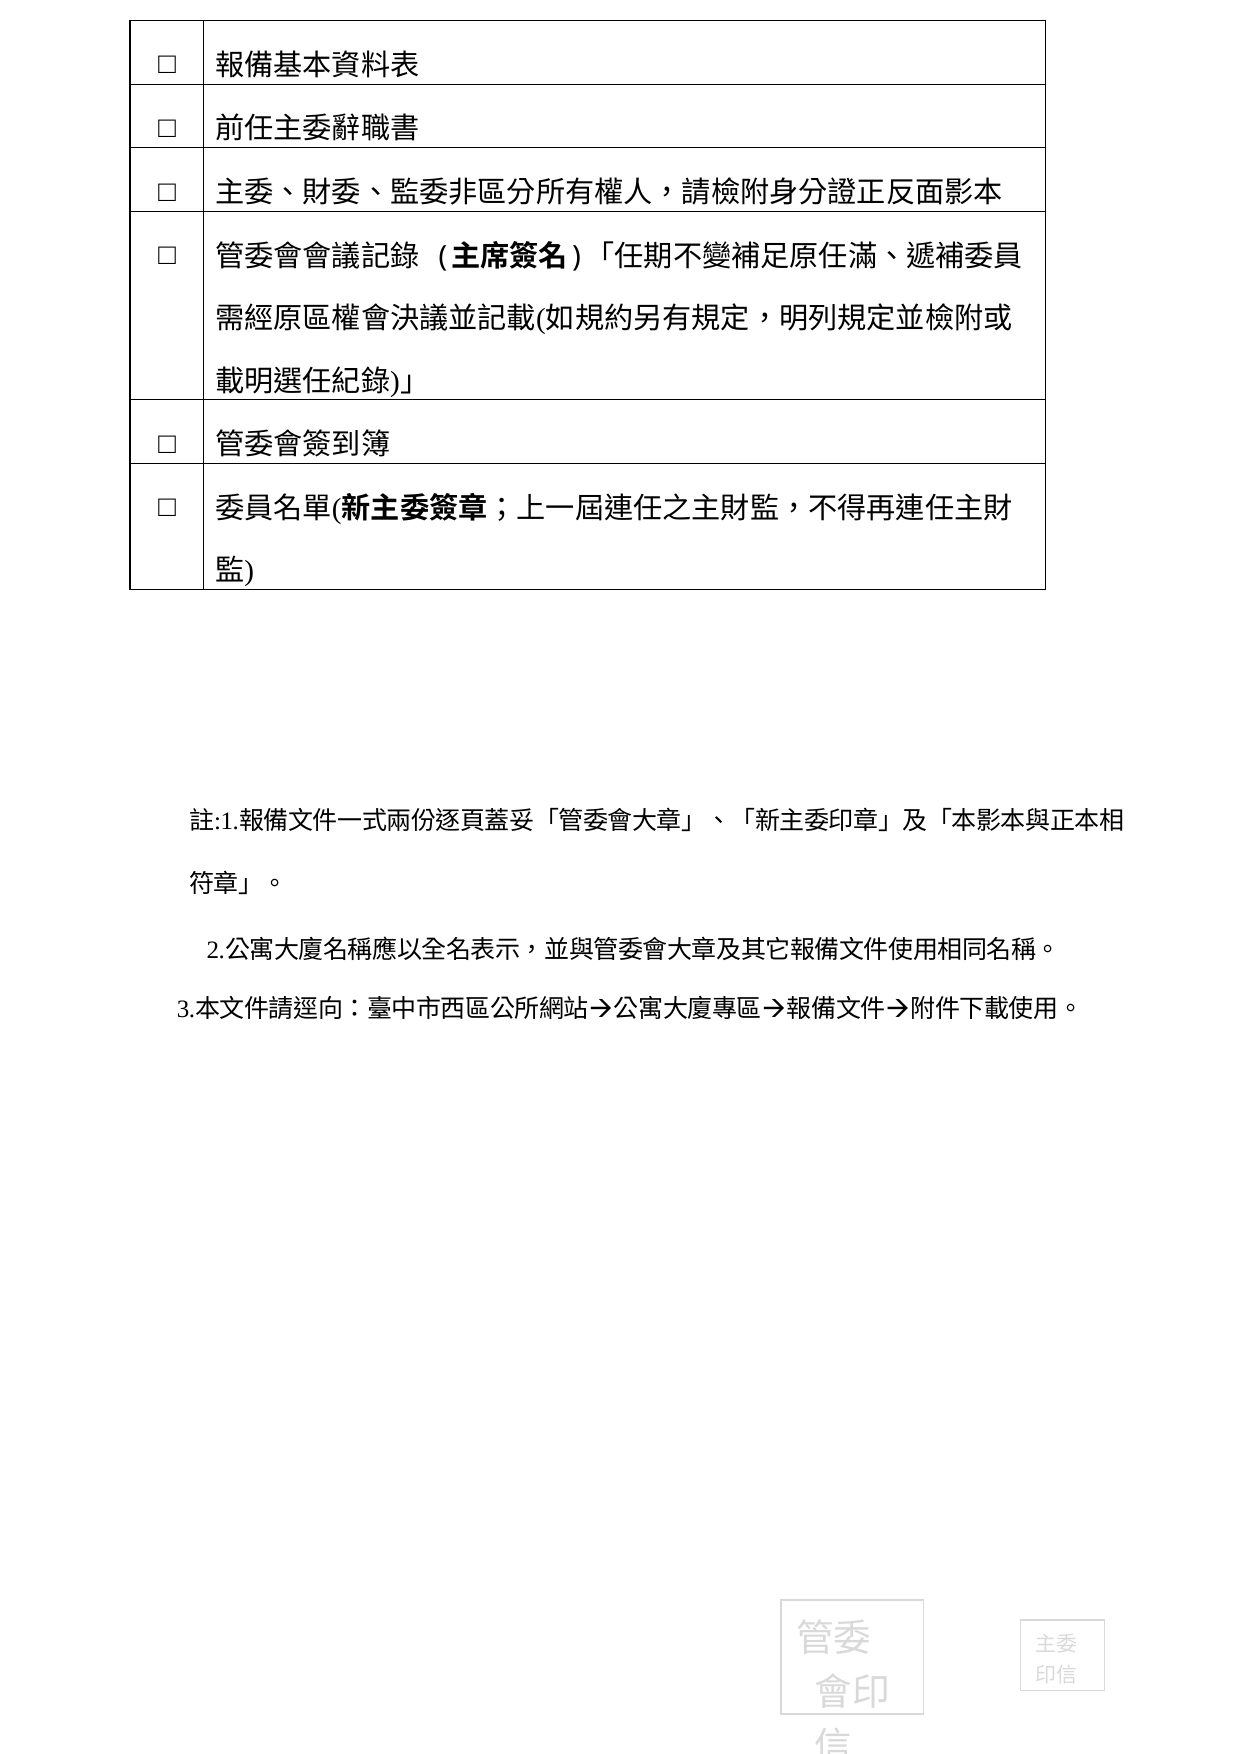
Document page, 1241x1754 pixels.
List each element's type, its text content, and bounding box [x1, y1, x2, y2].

text 註:1.報備文件一式兩份逐頁蓋妥「管委會大章」、「新主委印章」及「本影本與正本相符章」。 [189, 777, 1146, 902]
table_cell □ [131, 148, 203, 211]
table_cell 管委會簽到簿 [204, 400, 1045, 463]
text 2.公寓大廈名稱應以全名表示，並與管委會大章及其它報備文件使用相同名稱。 [189, 902, 1146, 965]
table_cell □ [131, 212, 203, 399]
table_cell □ [131, 85, 203, 147]
table_cell □ [131, 464, 203, 589]
table_cell 報備基本資料表 [204, 21, 1045, 83]
table_cell □ [131, 21, 203, 83]
table_cell 主委、財委、監委非區分所有權人，請檢附身分證正反面影本 [204, 148, 1045, 211]
table_cell 前任主委辭職書 [204, 85, 1045, 147]
table_cell □ [131, 400, 203, 463]
table_cell 委員名單(新主委簽章；上一屆連任之主財監，不得再連任主財監) [204, 464, 1045, 589]
table_cell 管委會會議記錄 (主席簽名)「任期不變補足原任滿、遞補委員需經原區權會決議並記載(如規約另有規定，明列規定並檢附或載明選任紀錄)」 [204, 212, 1045, 399]
text 3.本文件請逕向：臺中市西區公所網站公寓大廈專區報備文件附件下載使用。 [130, 965, 1146, 1027]
